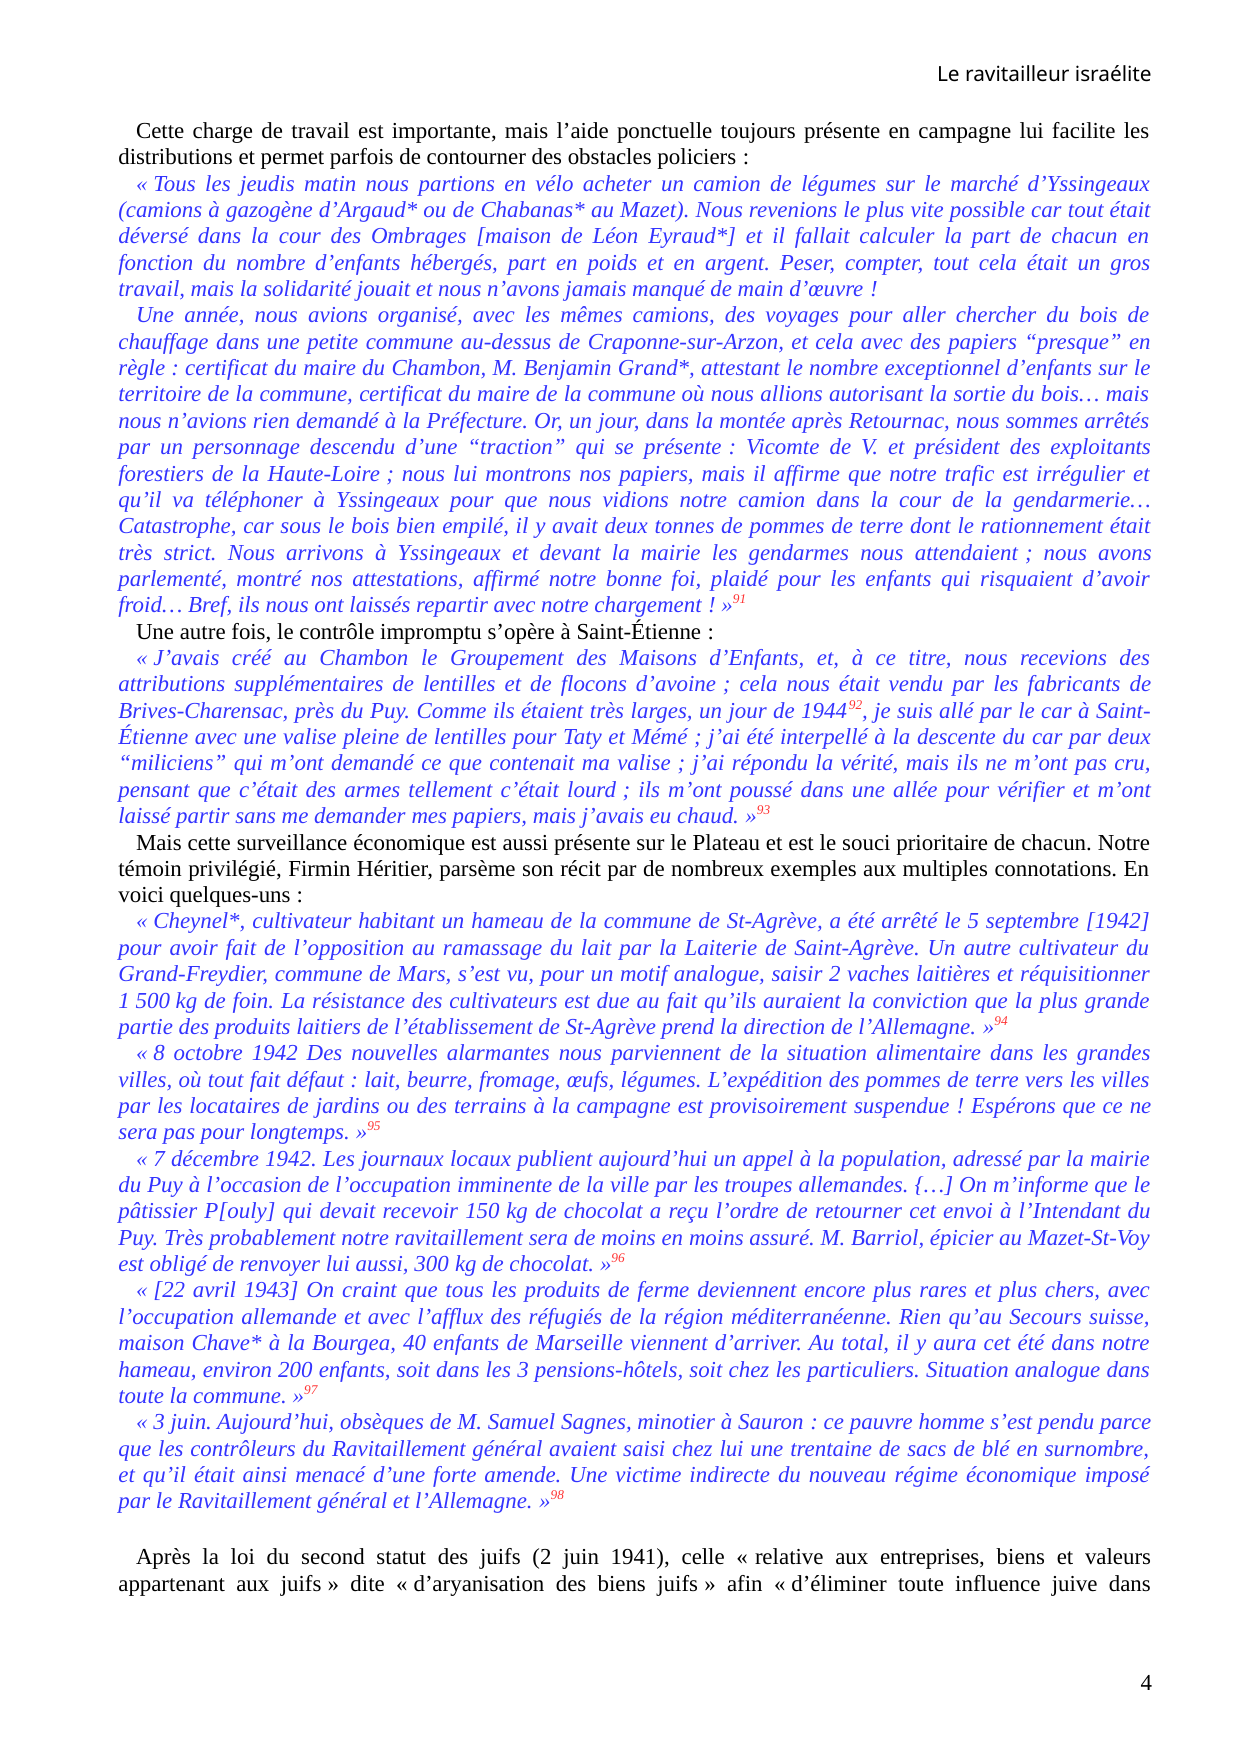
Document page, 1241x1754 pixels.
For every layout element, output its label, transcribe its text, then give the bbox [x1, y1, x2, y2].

text Une année, nous avions organisé, avec les mêmes camions, des voyages pour aller chercher du bois de chauffage dans une petite commune au-dessus de Craponne-sur-Arzon, et cela avec des papiers “presque” en règle : certificat du maire du Chambon, M. Benjamin Grand*, attestant le nombre exceptionnel d’enfants sur le territoire de la commune, certificat du maire de la commune où nous allions autorisant la sortie du bois… mais nous n’avions rien demandé à la Préfecture. Or, un jour, dans la montée après Retournac, nous sommes arrêtés par un personnage descendu d’une “traction” qui se présente : Vicomte de V. et président des exploitants forestiers de la Haute-Loire ; nous lui montrons nos papiers, mais il affirme que notre trafic est irrégulier et qu’il va téléphoner à Yssingeaux pour que nous vidions notre camion dans la cour de la gendarmerie… Catastrophe, car sous le bois bien empilé, il y avait deux tonnes de pommes de terre dont le rationnement était très strict. Nous arrivons à Yssingeaux et devant la mairie les gendarmes nous attendaient ; nous avons parlementé, montré nos attestations, affirmé notre bonne foi, plaidé pour les enfants qui risquaient d’avoir froid… Bref, ils nous ont laissés repartir avec notre chargement ! » [118, 301, 1152, 618]
text Mais cette surveillance économique est aussi présente sur le Plateau et est le souci prioritaire de chacun. Notre témoin privilégié, Firmin Héritier, parsème son récit par de nombreux exemples aux multiples connotations. En voici quelques-uns : [118, 828, 1152, 908]
text Après la loi du second statut des juifs (2 juin 1941), celle « relative aux entreprises, biens et valeurs appartenant aux juifs » dite « d’aryanisation des biens juifs » afin « d’éliminer toute influence juive dans [118, 1543, 1152, 1596]
text « Tous les jeudis matin nous partions en vélo acheter un camion de légumes sur le marché d’Yssingeaux (camions à gazogène d’Argaud* ou de Chabanas* au Mazet). Nous revenions le plus vite possible car tout était déversé dans la cour des Ombrages [maison de Léon Eyraud*] et il fallait calculer la part de chacun en fonction du nombre d’enfants hébergés, part en poids et en argent. Peser, compter, tout cela était un gros travail, mais la solidarité jouait et nous n’avons jamais manqué de main d’œuvre ! [118, 170, 1152, 301]
text Cette charge de travail est importante, mais l’aide ponctuelle toujours présente en campagne lui facilite les distributions et permet parfois de contourner des obstacles policiers : [118, 117, 1152, 170]
text Une autre fois, le contrôle impromptu s’opère à Saint-Étienne : [118, 618, 1152, 644]
text « 8 octobre 1942 Des nouvelles alarmantes nous parviennent de la situation alimentaire dans les grandes villes, où tout fait défaut : lait, beurre, fromage, œufs, légumes. L’expédition des pommes de terre vers les villes par les locataires de jardins ou des terrains à la campagne est provisoirement suspendue ! Espérons que ce ne sera pas pour longtemps. » [118, 1039, 1152, 1145]
text « [22 avril 1943] On craint que tous les produits de ferme deviennent encore plus rares et plus chers, avec l’occupation allemande et avec l’afflux des réfugiés de la région méditerranéenne. Rien qu’au Secours suisse, maison Chave* à la Bourgea, 40 enfants de Marseille viennent d’arriver. Au total, il y aura cet été dans notre hameau, environ 200 enfants, soit dans les 3 pensions-hôtels, soit chez les particuliers. Situation analogue dans toute la commune. » [118, 1277, 1152, 1408]
text « 3 juin. Aujourd’hui, obsèques de M. Samuel Sagnes, minotier à Sauron : ce pauvre homme s’est pendu parce que les contrôleurs du Ravitaillement général avaient saisi chez lui une trentaine de sacs de blé en surnombre, et qu’il était ainsi menacé d’une forte amende. Une victime indirecte du nouveau régime économique imposé par le Ravitaillement général et l’Allemagne. » [118, 1408, 1152, 1514]
text « J’avais créé au Chambon le Groupement des Maisons d’Enfants, et, à ce titre, nous recevions des attributions supplémentaires de lentilles et de flocons d’avoine ; cela nous était vendu par les fabricants de Brives-Charensac, près du Puy. Comme ils étaient très larges, un jour de 1944, je suis allé par le car à Saint-Étienne avec une valise pleine de lentilles pour Taty et Mémé ; j’ai été interpellé à la descente du car par deux “miliciens” qui m’ont demandé ce que contenait ma valise ; j’ai répondu la vérité, mais ils ne m’ont pas cru, pensant que c’était des armes tellement c’était lourd ; ils m’ont poussé dans une allée pour vérifier et m’ont laissé partir sans me demander mes papiers, mais j’avais eu chaud. » [118, 644, 1152, 828]
text « 7 décembre 1942. Les journaux locaux publient aujourd’hui un appel à la population, adressé par la mairie du Puy à l’occasion de l’occupation imminente de la ville par les troupes allemandes. {…] On m’informe que le pâtissier P[ouly] qui devait recevoir 150 kg de chocolat a reçu l’ordre de retourner cet envoi à l’Intendant du Puy. Très probablement notre ravitaillement sera de moins en moins assuré. M. Barriol, épicier au Mazet-St-Voy est obligé de renvoyer lui aussi, 300 kg de chocolat. » [118, 1145, 1152, 1277]
text « Cheynel*, cultivateur habitant un hameau de la commune de St-Agrève, a été arrêté le 5 septembre [1942] pour avoir fait de l’opposition au ramassage du lait par la Laiterie de Saint-Agrève. Un autre cultivateur du Grand-Freydier, commune de Mars, s’est vu, pour un motif analogue, saisir 2 vaches laitières et réquisitionner 1 500 kg de foin. La résistance des cultivateurs est due au fait qu’ils auraient la conviction que la plus grande partie des produits laitiers de l’établissement de St-Agrève prend la direction de l’Allemagne. » [118, 908, 1152, 1039]
